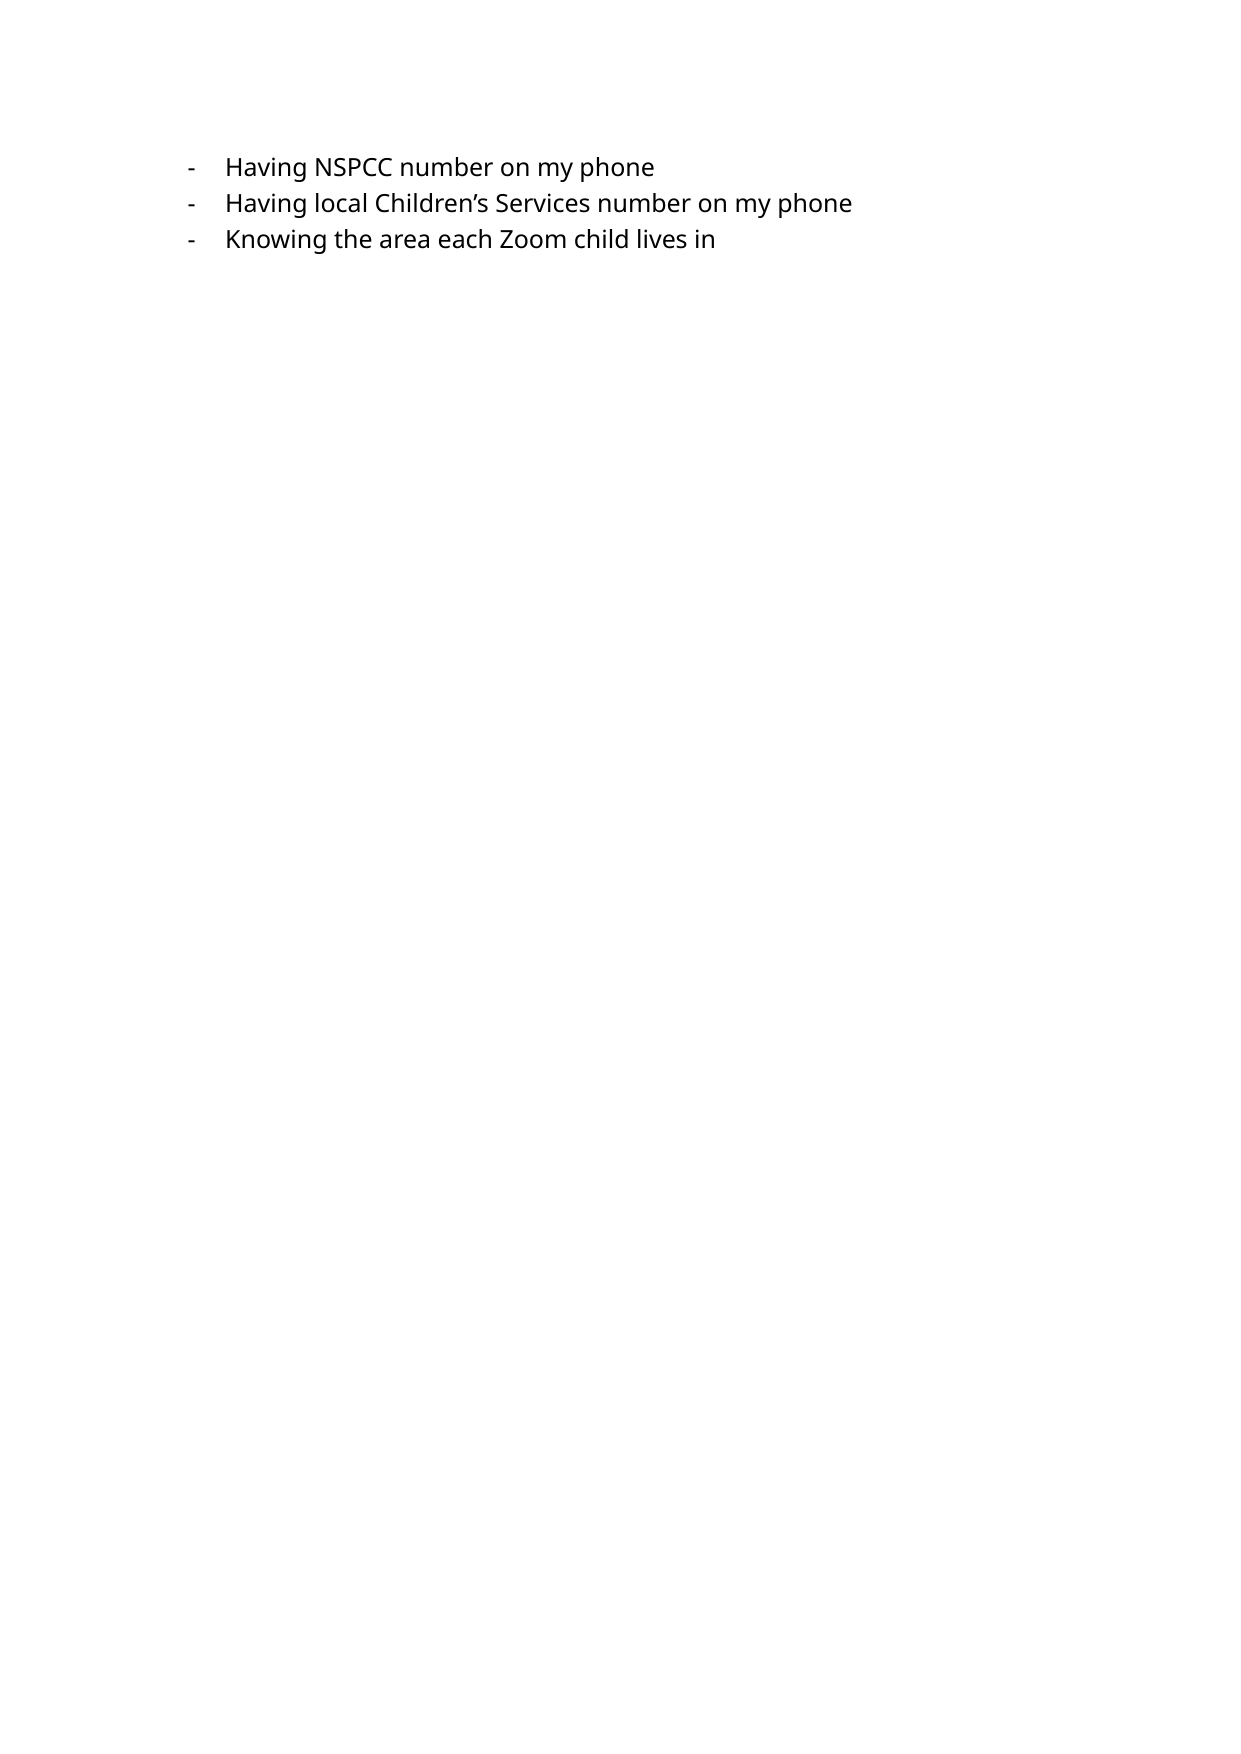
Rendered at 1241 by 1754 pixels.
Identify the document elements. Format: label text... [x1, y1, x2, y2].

list Knowing the area each Zoom child lives in [187, 222, 1090, 256]
list Having NSPCC number on my phone [187, 150, 1090, 184]
list Having local Children’s Services number on my phone [187, 186, 1090, 220]
